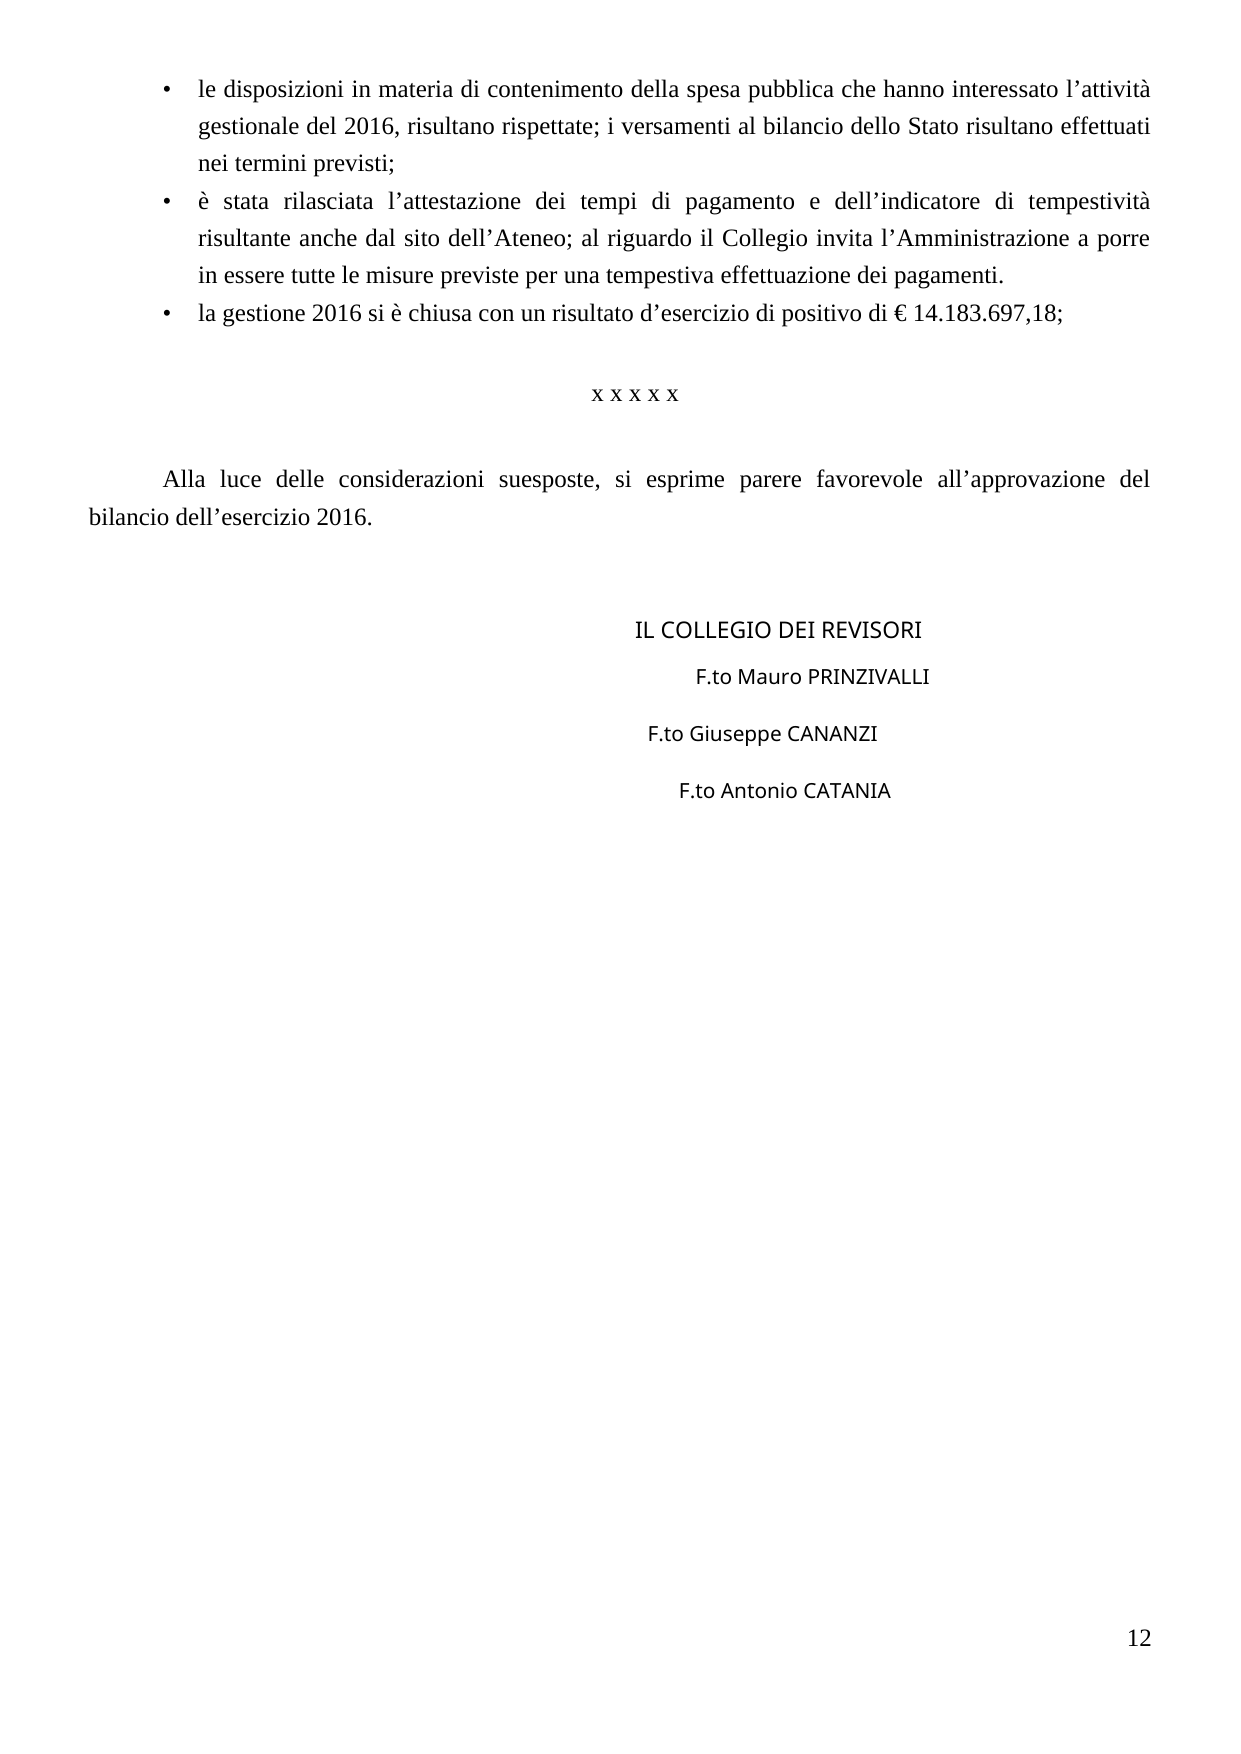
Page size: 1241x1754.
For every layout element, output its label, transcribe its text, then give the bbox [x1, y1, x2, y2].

text • le disposizioni in materia di contenimento della spesa pubblica che hanno interessato l’attività gestionale del 2016, risultano rispettate; i versamenti al bilancio dello Stato risultano effettuati nei termini previsti; [162, 74, 1152, 177]
text IL COLLEGIO DEI REVISORI [605, 614, 1152, 645]
text F.to Mauro PRINZIVALLI [413, 662, 1152, 691]
text F.to Antonio CATANIA [605, 776, 1152, 804]
text • la gestione 2016 si è chiusa con un risultato d’esercizio di positivo di € 14.183.697,18; [162, 298, 1152, 326]
text • è stata rilasciata l’attestazione dei tempi di pagamento e dell’indicatore di tempestività risultante anche dal sito dell’Ateneo; al riguardo il Collegio invita l’Amministrazione a porre in essere tutte le misure previste per una tempestiva effettuazione dei pagamenti. [162, 186, 1152, 289]
text F.to Giuseppe CANANZI [369, 719, 1152, 747]
text x x x x x [148, 378, 1122, 407]
text Alla luce delle considerazioni suesposte, si esprime parere favorevole all’approvazione del bilancio dell’esercizio 2016. [89, 464, 1152, 530]
